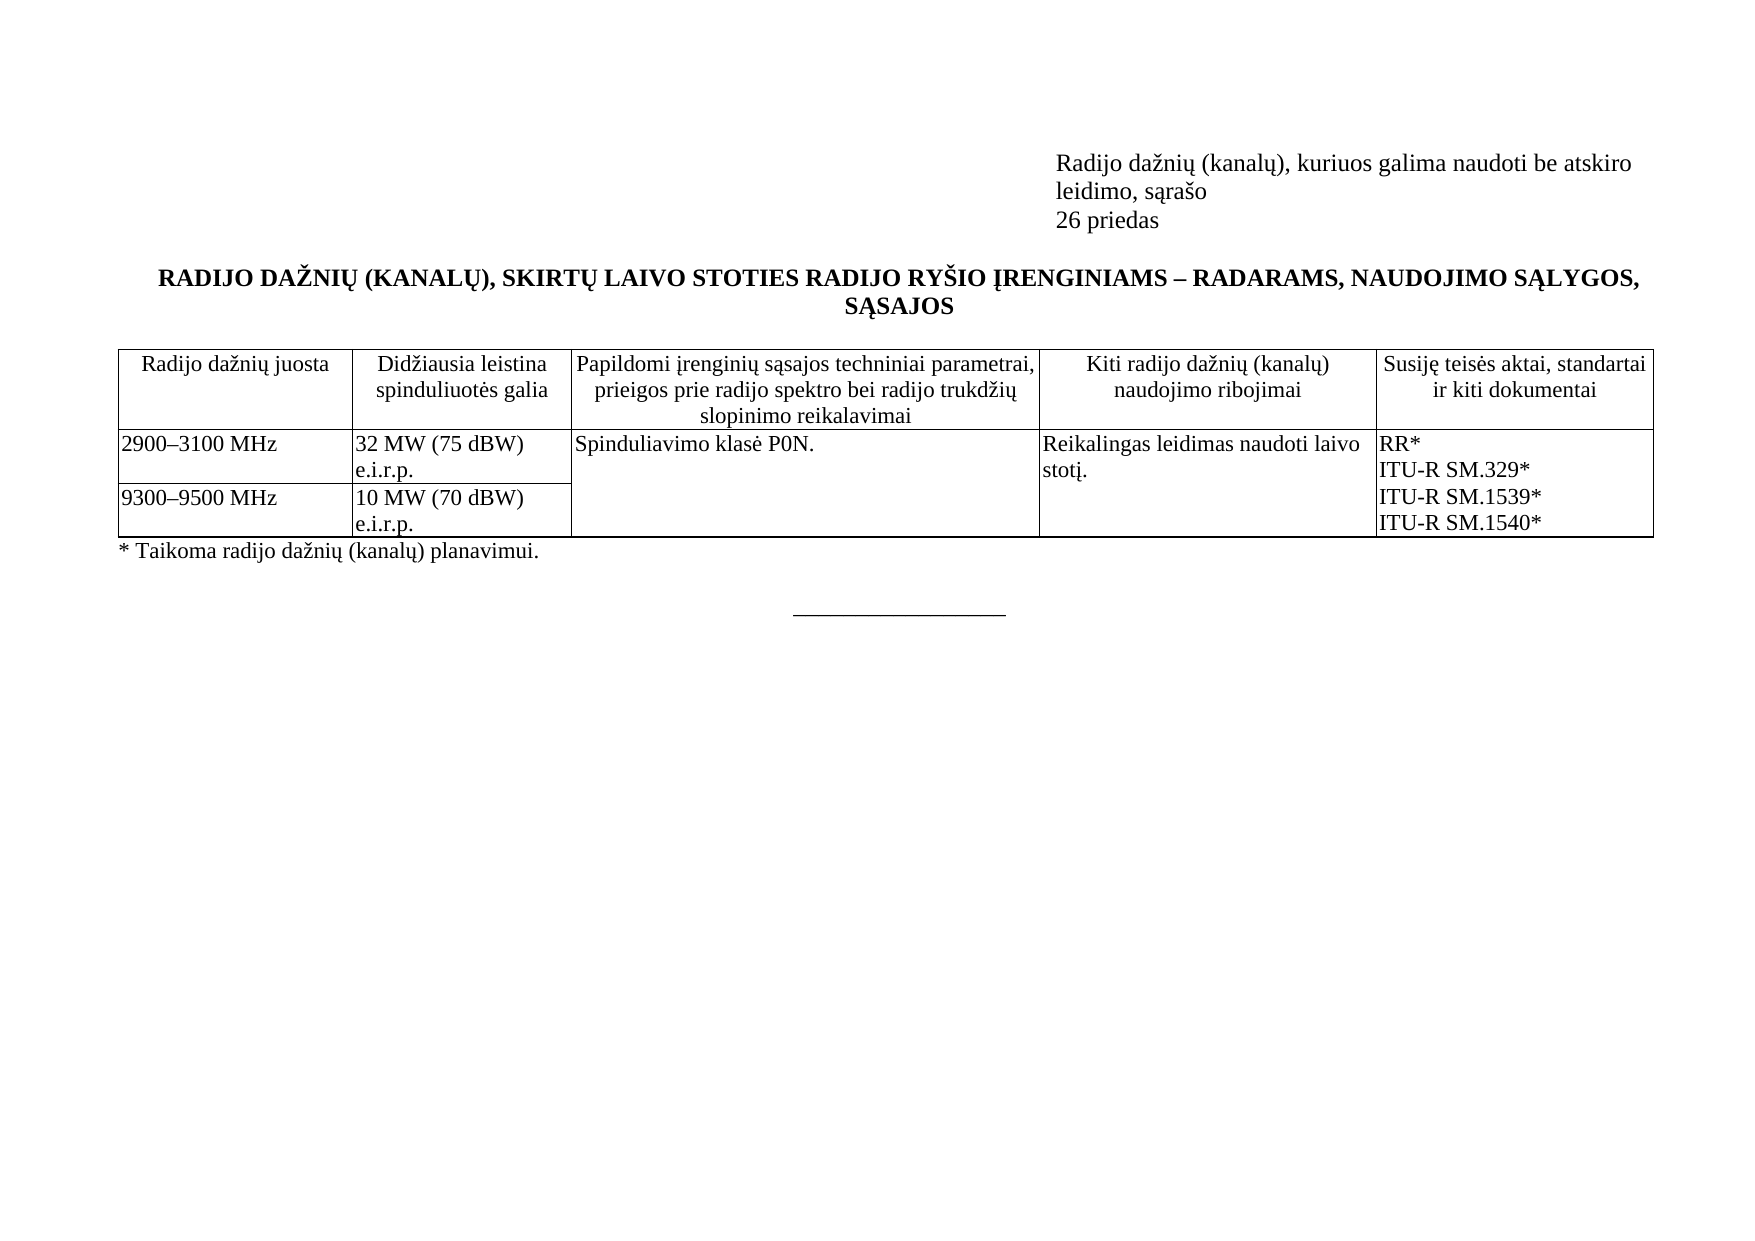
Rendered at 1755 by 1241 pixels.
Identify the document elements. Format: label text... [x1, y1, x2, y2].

table_cell 10 MW (70 dBW) e.i.r.p. [353, 484, 571, 536]
table_cell 32 MW (75 dBW) e.i.r.p. [353, 430, 571, 483]
table_cell Spinduliavimo klasė P0N. [572, 430, 1039, 536]
table_header Didžiausia leistina spinduliuotės galia [353, 350, 571, 429]
text RADIJO DAŽNIŲ (KANALŲ), SKIRTŲ LAIVO STOTIES RADIJO RYŠIO ĮRENGINIAMS – RADARAMS, NAUDOJIMO SĄLYGOS, SĄSAJOS [118, 263, 1680, 320]
table_cell 9300–9500 MHz [119, 484, 352, 536]
table_cell 2900–3100 MHz [119, 430, 352, 483]
text Radijo dažnių (kanalų), kuriuos galima naudoti be atskiro [1056, 148, 1680, 176]
table_header Papildomi įrenginių sąsajos techniniai parametrai, prieigos prie radijo spektro bei radijo trukdžių slopinimo reikalavimai [572, 350, 1039, 429]
table_header Kiti radijo dažnių (kanalų) naudojimo ribojimai [1040, 350, 1376, 429]
table_cell Reikalingas leidimas naudoti laivo stotį. [1040, 430, 1376, 536]
text _________________ [118, 590, 1680, 619]
table_cell RR* ITU-R SM.329* ITU-R SM.1539* ITU-R SM.1540* [1377, 430, 1653, 536]
text 26 priedas [1056, 205, 1680, 234]
table_header Susiję teisės aktai, standartai ir kiti dokumentai [1377, 350, 1653, 429]
text leidimo, sąrašo [1056, 176, 1680, 205]
table_header Radijo dažnių juosta [119, 350, 352, 429]
text * Taikoma radijo dažnių (kanalų) planavimui. [118, 537, 1680, 564]
